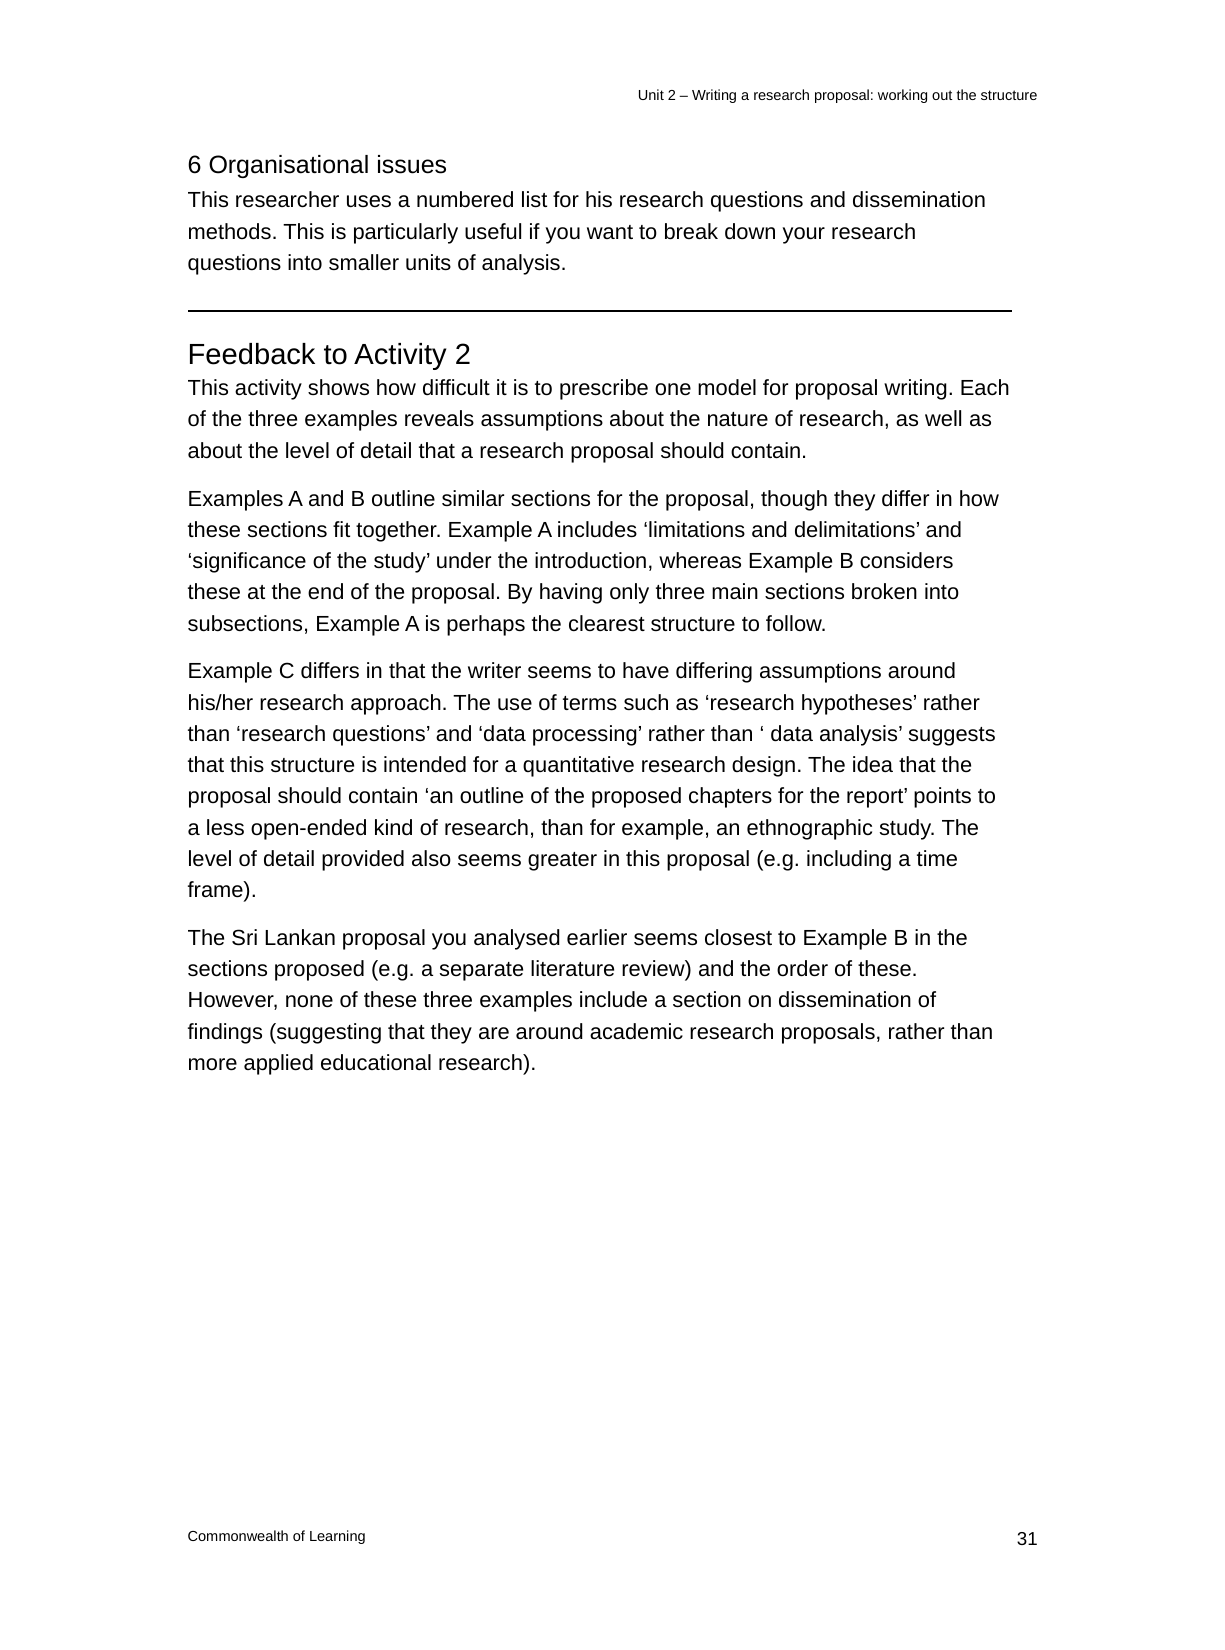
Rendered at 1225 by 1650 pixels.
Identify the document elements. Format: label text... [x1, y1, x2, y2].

text The Sri Lankan proposal you analysed earlier seems closest to Example B in the sections proposed (e.g. a separate literature review) and the order of these. However, none of these three examples include a section on dissemination of findings (suggesting that they are around academic research proposals, rather than more applied educational research). [187, 920, 1012, 1077]
text This researcher uses a numbered list for his research questions and dissemination methods. This is particularly useful if you want to break down your research questions into smaller units of analysis. [187, 183, 1012, 277]
text This activity shows how difficult it is to prescribe one model for proposal writing. Each of the three examples reveals assumptions about the nature of research, as well as about the level of detail that a research proposal should contain. [187, 371, 1012, 464]
text Examples A and B outline similar sections for the proposal, though they differ in how these sections fit together. Example A includes ‘limitations and delimitations’ and ‘significance of the study’ under the introduction, whereas Example B considers these at the end of the proposal. By having only three main sections broken into subsections, Example A is perhaps the clearest structure to follow. [187, 481, 1012, 637]
text Feedback to Activity 2 [187, 337, 1012, 371]
text 6 Organisational issues [187, 150, 1012, 179]
text Example C differs in that the writer seems to have differing assumptions around his/her research approach. The use of terms such as ‘research hypotheses’ rather than ‘research questions’ and ‘data processing’ rather than ‘ data analysis’ suggests that this structure is intended for a quantitative research design. The idea that the proposal should contain ‘an outline of the proposed chapters for the report’ points to a less open-ended kind of research, than for example, an ethnographic study. The level of detail provided also seems greater in this proposal (e.g. including a time frame). [187, 654, 1012, 904]
